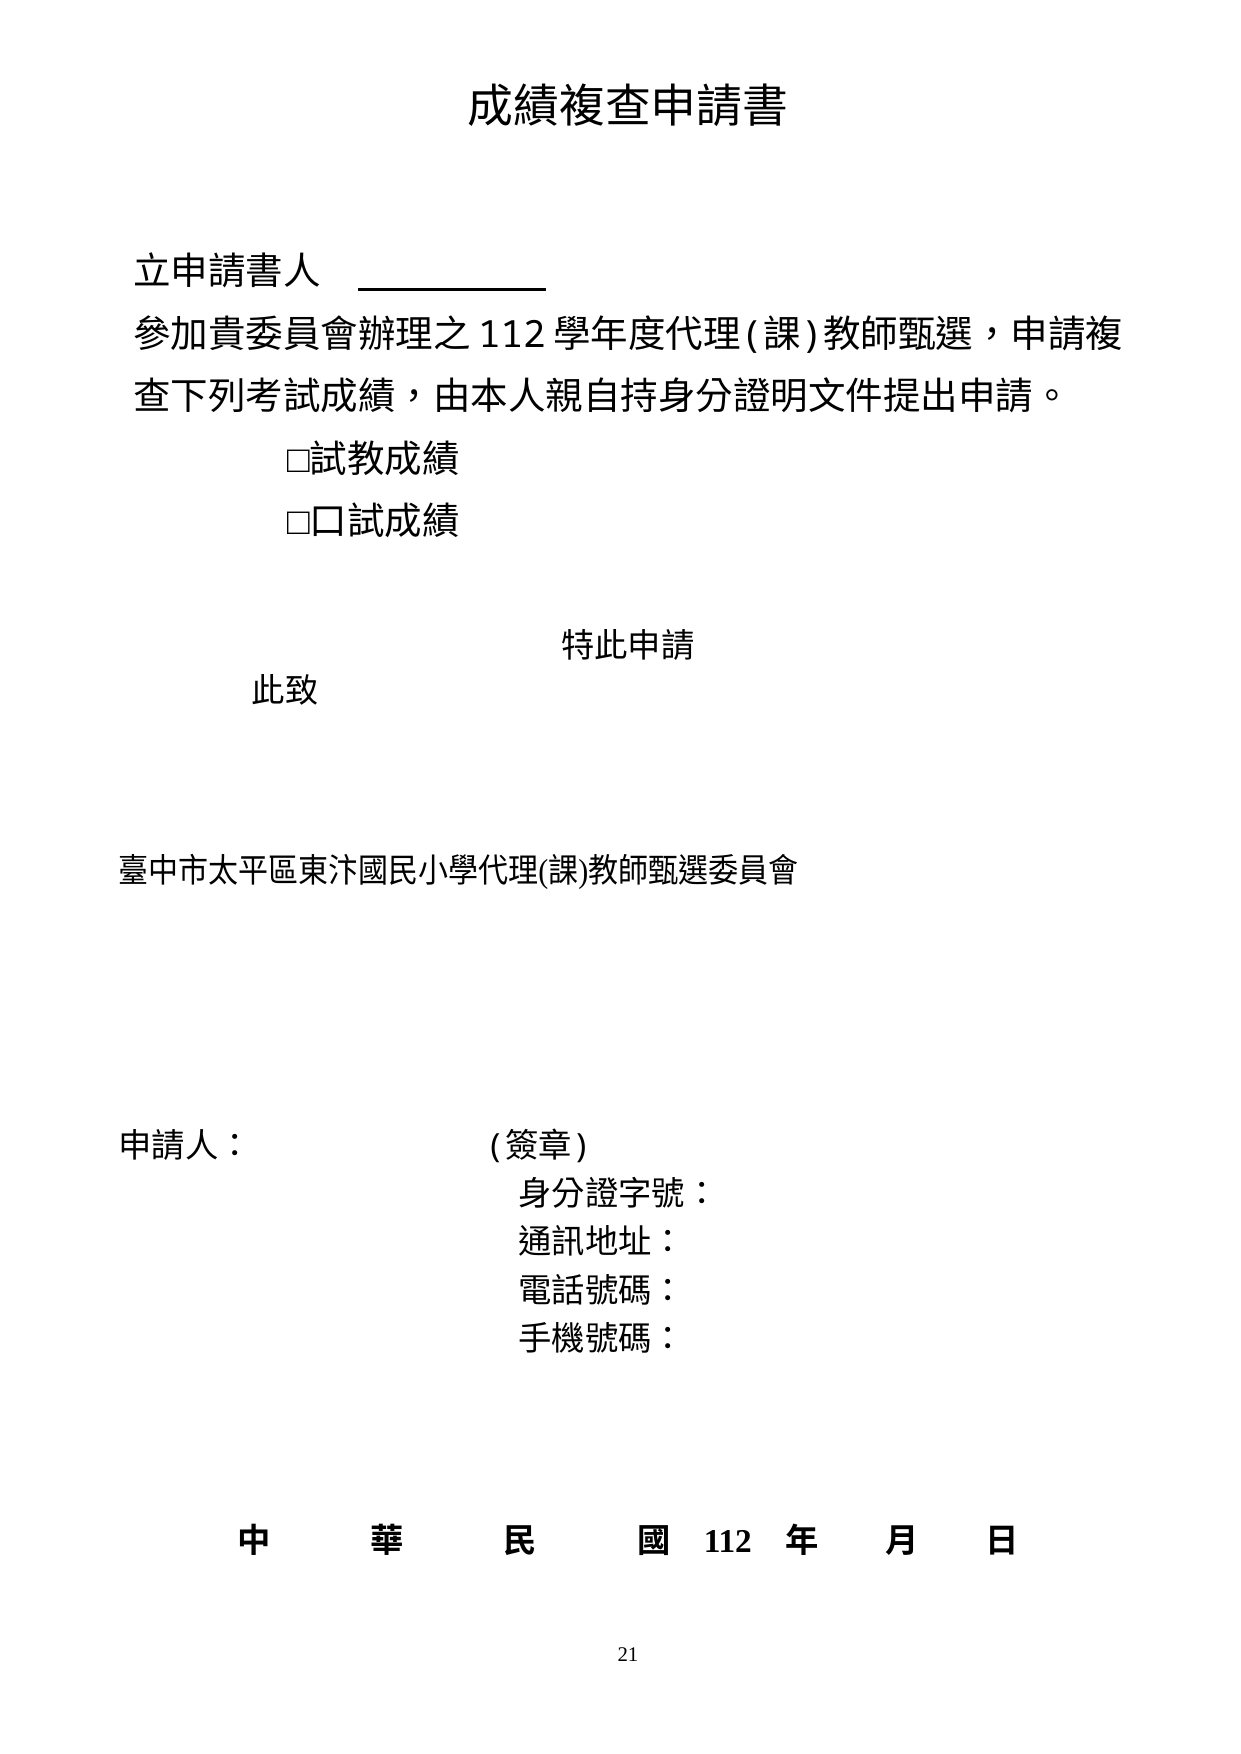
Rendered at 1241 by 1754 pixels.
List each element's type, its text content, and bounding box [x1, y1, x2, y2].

text 手機號碼： [118, 1312, 1137, 1360]
text 特此申請 [118, 602, 1137, 664]
text 臺中市太平區東汴國民小學代理(課)教師甄選委員會 [118, 826, 1137, 889]
text □試教成績 [118, 414, 1137, 477]
text 此致 [118, 664, 1137, 712]
text □口試成績 [118, 477, 1137, 539]
text 中 華 民 國 112 年 月 日 [118, 1496, 1137, 1559]
text 電話號碼： [118, 1263, 1137, 1312]
text 通訊地址： [118, 1215, 1137, 1263]
text 參加貴委員會辦理之112學年度代理(課)教師甄選，申請複查下列考試成績，由本人親自持身分證明文件提出申請。 [133, 289, 1137, 414]
text 立申請書人 [133, 227, 1137, 289]
text 身分證字號： [118, 1167, 1137, 1215]
text 成績複查申請書 [118, 69, 1137, 136]
text 申請人： (簽章) [118, 1119, 1137, 1167]
